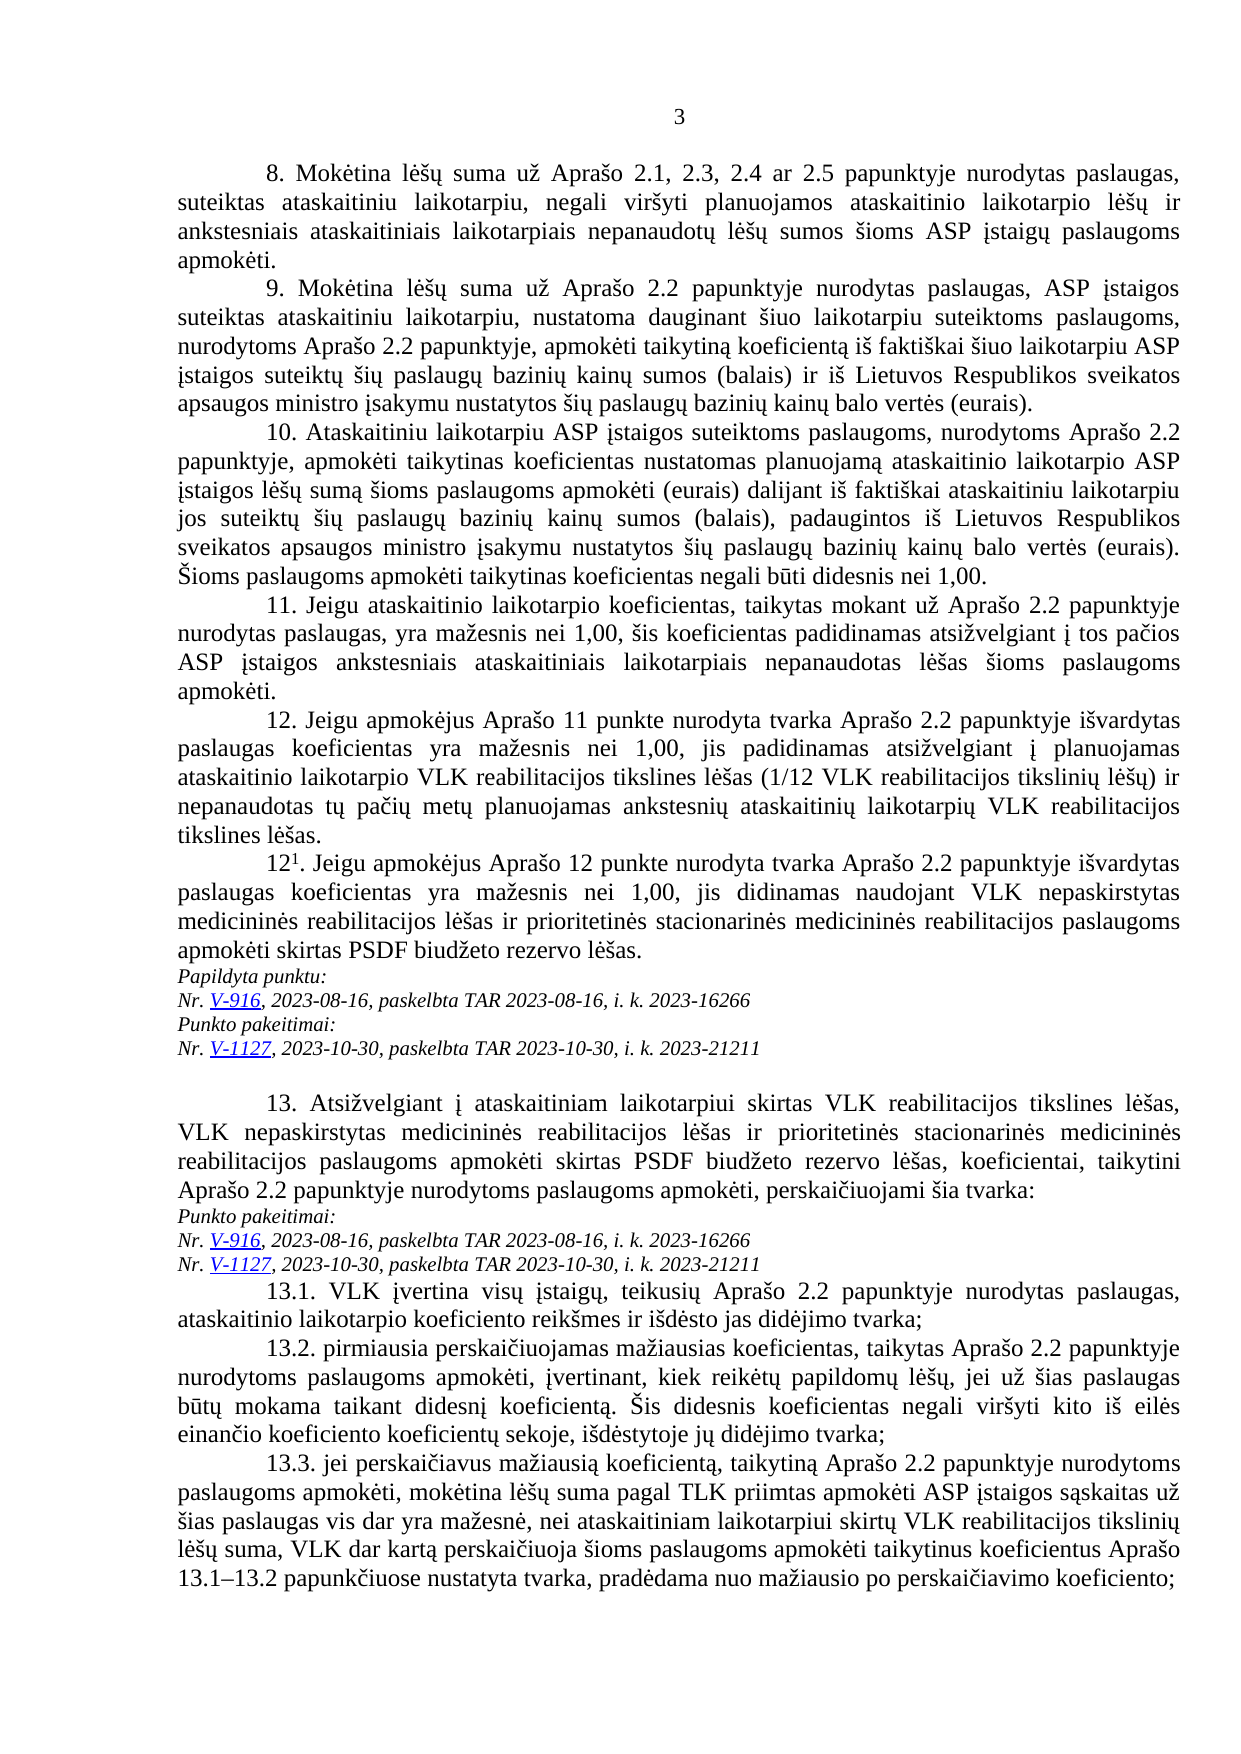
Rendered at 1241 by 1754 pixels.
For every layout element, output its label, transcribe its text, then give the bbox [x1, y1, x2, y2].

text 12. Jeigu apmokėjus Aprašo 11 punkte nurodyta tvarka Aprašo 2.2 papunktyje išvardytas paslaugas koeficientas yra mažesnis nei 1,00, jis padidinamas atsižvelgiant į planuojamas ataskaitinio laikotarpio VLK reabilitacijos tikslines lėšas (1/12 VLK reabilitacijos tikslinių lėšų) ir nepanaudotas tų pačių metų planuojamas ankstesnių ataskaitinių laikotarpių VLK reabilitacijos tikslines lėšas. [177, 705, 1181, 848]
text 8. Mokėtina lėšų suma už Aprašo 2.1, 2.3, 2.4 ar 2.5 papunktyje nurodytas paslaugas, suteiktas ataskaitiniu laikotarpiu, negali viršyti planuojamos ataskaitinio laikotarpio lėšų ir ankstesniais ataskaitiniais laikotarpiais nepanaudotų lėšų sumos šioms ASP įstaigų paslaugoms apmokėti. [177, 158, 1181, 273]
text 13. Atsižvelgiant į ataskaitiniam laikotarpiui skirtas VLK reabilitacijos tikslines lėšas, VLK nepaskirstytas medicininės reabilitacijos lėšas ir prioritetinės stacionarinės medicininės reabilitacijos paslaugoms apmokėti skirtas PSDF biudžeto rezervo lėšas, koeficientai, taikytini Aprašo 2.2 papunktyje nurodytoms paslaugoms apmokėti, perskaičiuojami šia tvarka: [177, 1088, 1181, 1203]
text Punkto pakeitimai: [177, 1203, 1181, 1228]
text Nr. V-916, 2023-08-16, paskelbta TAR 2023-08-16, i. k. 2023-16266 [177, 988, 1181, 1012]
text 121. Jeigu apmokėjus Aprašo 12 punkte nurodyta tvarka Aprašo 2.2 papunktyje išvardytas paslaugas koeficientas yra mažesnis nei 1,00, jis didinamas naudojant VLK nepaskirstytas medicininės reabilitacijos lėšas ir prioritetinės stacionarinės medicininės reabilitacijos paslaugoms apmokėti skirtas PSDF biudžeto rezervo lėšas. [177, 848, 1181, 963]
text Punkto pakeitimai: [177, 1012, 1181, 1036]
text 10. Ataskaitiniu laikotarpiu ASP įstaigos suteiktoms paslaugoms, nurodytoms Aprašo 2.2 papunktyje, apmokėti taikytinas koeficientas nustatomas planuojamą ataskaitinio laikotarpio ASP įstaigos lėšų sumą šioms paslaugoms apmokėti (eurais) dalijant iš faktiškai ataskaitiniu laikotarpiu jos suteiktų šių paslaugų bazinių kainų sumos (balais), padaugintos iš Lietuvos Respublikos sveikatos apsaugos ministro įsakymu nustatytos šių paslaugų bazinių kainų balo vertės (eurais). Šioms paslaugoms apmokėti taikytinas koeficientas negali būti didesnis nei 1,00. [177, 417, 1181, 590]
text Nr. V-1127, 2023-10-30, paskelbta TAR 2023-10-30, i. k. 2023-21211 [177, 1036, 1181, 1060]
text 13.3. jei perskaičiavus mažiausią koeficientą, taikytiną Aprašo 2.2 papunktyje nurodytoms paslaugoms apmokėti, mokėtina lėšų suma pagal TLK priimtas apmokėti ASP įstaigos sąskaitas už šias paslaugas vis dar yra mažesnė, nei ataskaitiniam laikotarpiui skirtų VLK reabilitacijos tikslinių lėšų suma, VLK dar kartą perskaičiuoja šioms paslaugoms apmokėti taikytinus koeficientus Aprašo 13.1–13.2 papunkčiuose nustatyta tvarka, pradėdama nuo mažiausio po perskaičiavimo koeficiento; [177, 1448, 1181, 1592]
text 9. Mokėtina lėšų suma už Aprašo 2.2 papunktyje nurodytas paslaugas, ASP įstaigos suteiktas ataskaitiniu laikotarpiu, nustatoma dauginant šiuo laikotarpiu suteiktoms paslaugoms, nurodytoms Aprašo 2.2 papunktyje, apmokėti taikytiną koeficientą iš faktiškai šiuo laikotarpiu ASP įstaigos suteiktų šių paslaugų bazinių kainų sumos (balais) ir iš Lietuvos Respublikos sveikatos apsaugos ministro įsakymu nustatytos šių paslaugų bazinių kainų balo vertės (eurais). [177, 273, 1181, 417]
text 13.1. VLK įvertina visų įstaigų, teikusių Aprašo 2.2 papunktyje nurodytas paslaugas, ataskaitinio laikotarpio koeficiento reikšmes ir išdėsto jas didėjimo tvarka; [177, 1276, 1181, 1333]
text Nr. V-1127, 2023-10-30, paskelbta TAR 2023-10-30, i. k. 2023-21211 [177, 1252, 1181, 1276]
text 11. Jeigu ataskaitinio laikotarpio koeficientas, taikytas mokant už Aprašo 2.2 papunktyje nurodytas paslaugas, yra mažesnis nei 1,00, šis koeficientas padidinamas atsižvelgiant į tos pačios ASP įstaigos ankstesniais ataskaitiniais laikotarpiais nepanaudotas lėšas šioms paslaugoms apmokėti. [177, 590, 1181, 705]
text 13.2. pirmiausia perskaičiuojamas mažiausias koeficientas, taikytas Aprašo 2.2 papunktyje nurodytoms paslaugoms apmokėti, įvertinant, kiek reikėtų papildomų lėšų, jei už šias paslaugas būtų mokama taikant didesnį koeficientą. Šis didesnis koeficientas negali viršyti kito iš eilės einančio koeficiento koeficientų sekoje, išdėstytoje jų didėjimo tvarka; [177, 1333, 1181, 1448]
text Nr. V-916, 2023-08-16, paskelbta TAR 2023-08-16, i. k. 2023-16266 [177, 1228, 1181, 1252]
text Papildyta punktu: [177, 963, 1181, 988]
